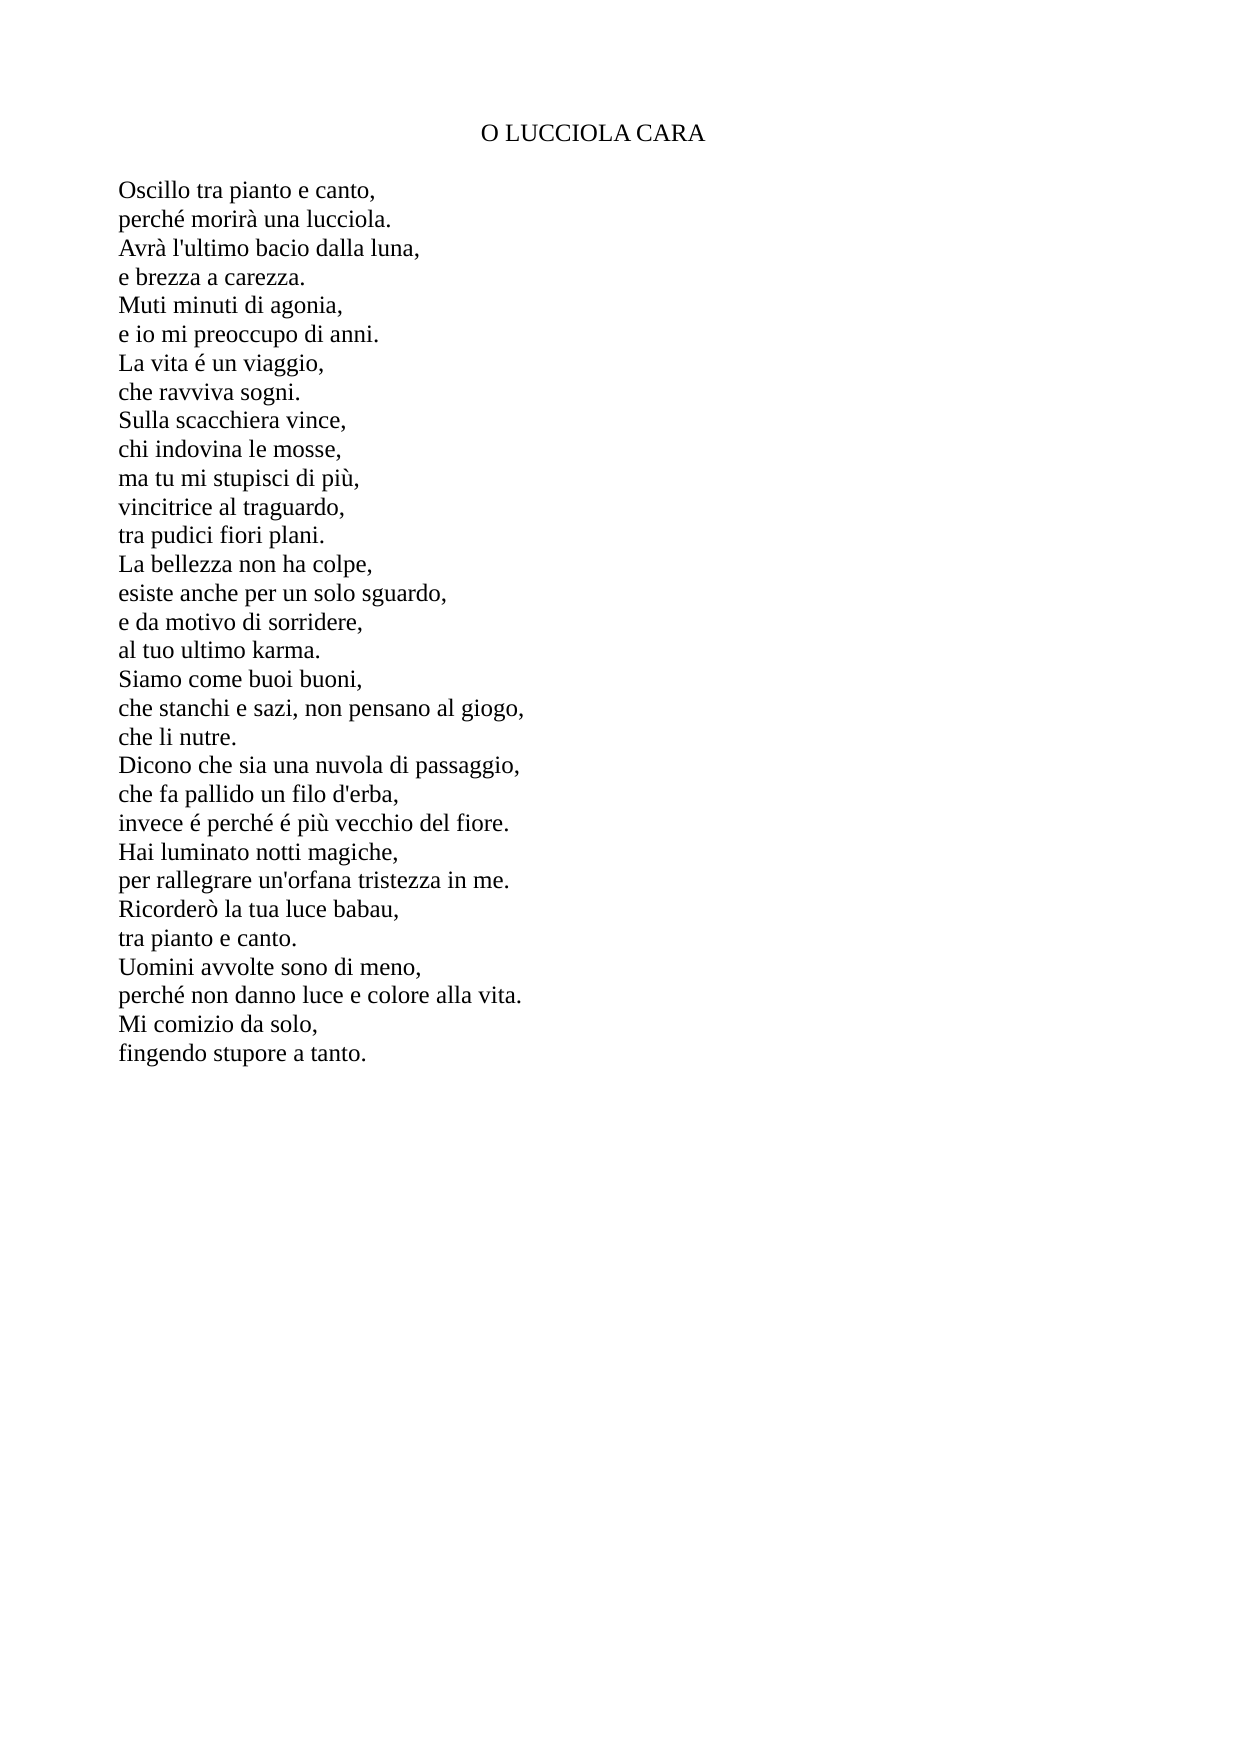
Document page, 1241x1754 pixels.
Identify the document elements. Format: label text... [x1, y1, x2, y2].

text esiste anche per un solo sguardo, [118, 578, 1122, 607]
text Hai luminato notti magiche, [118, 837, 1122, 866]
text La bellezza non ha colpe, [118, 549, 1122, 578]
text Sulla scacchiera vince, [118, 406, 1122, 434]
text vincitrice al traguardo, [118, 492, 1122, 521]
text O LUCCIOLA CARA [118, 118, 1122, 147]
text Avrà l'ultimo bacio dalla luna, [118, 233, 1122, 262]
text al tuo ultimo karma. [118, 636, 1122, 664]
text che stanchi e sazi, non pensano al giogo, [118, 693, 1122, 722]
text tra pianto e canto. [118, 923, 1122, 952]
text perché non danno luce e colore alla vita. [118, 981, 1122, 1009]
text Siamo come buoi buoni, [118, 664, 1122, 693]
text tra pudici fiori plani. [118, 521, 1122, 549]
text Uomini avvolte sono di meno, [118, 952, 1122, 981]
text fingendo stupore a tanto. [118, 1038, 1122, 1067]
text che fa pallido un filo d'erba, [118, 779, 1122, 808]
text chi indovina le mosse, [118, 434, 1122, 463]
text Muti minuti di agonia, [118, 291, 1122, 319]
text perché morirà una lucciola. [118, 204, 1122, 233]
text e da motivo di sorridere, [118, 607, 1122, 636]
text ma tu mi stupisci di più, [118, 463, 1122, 492]
text Dicono che sia una nuvola di passaggio, [118, 751, 1122, 779]
text Oscillo tra pianto e canto, [118, 176, 1122, 204]
text che li nutre. [118, 722, 1122, 751]
text e io mi preoccupo di anni. [118, 319, 1122, 348]
text Mi comizio da solo, [118, 1009, 1122, 1038]
text per rallegrare un'orfana tristezza in me. [118, 866, 1122, 894]
text La vita é un viaggio, [118, 348, 1122, 377]
text che ravviva sogni. [118, 377, 1122, 406]
text e brezza a carezza. [118, 262, 1122, 291]
text Ricorderò la tua luce babau, [118, 894, 1122, 923]
text invece é perché é più vecchio del fiore. [118, 808, 1122, 837]
